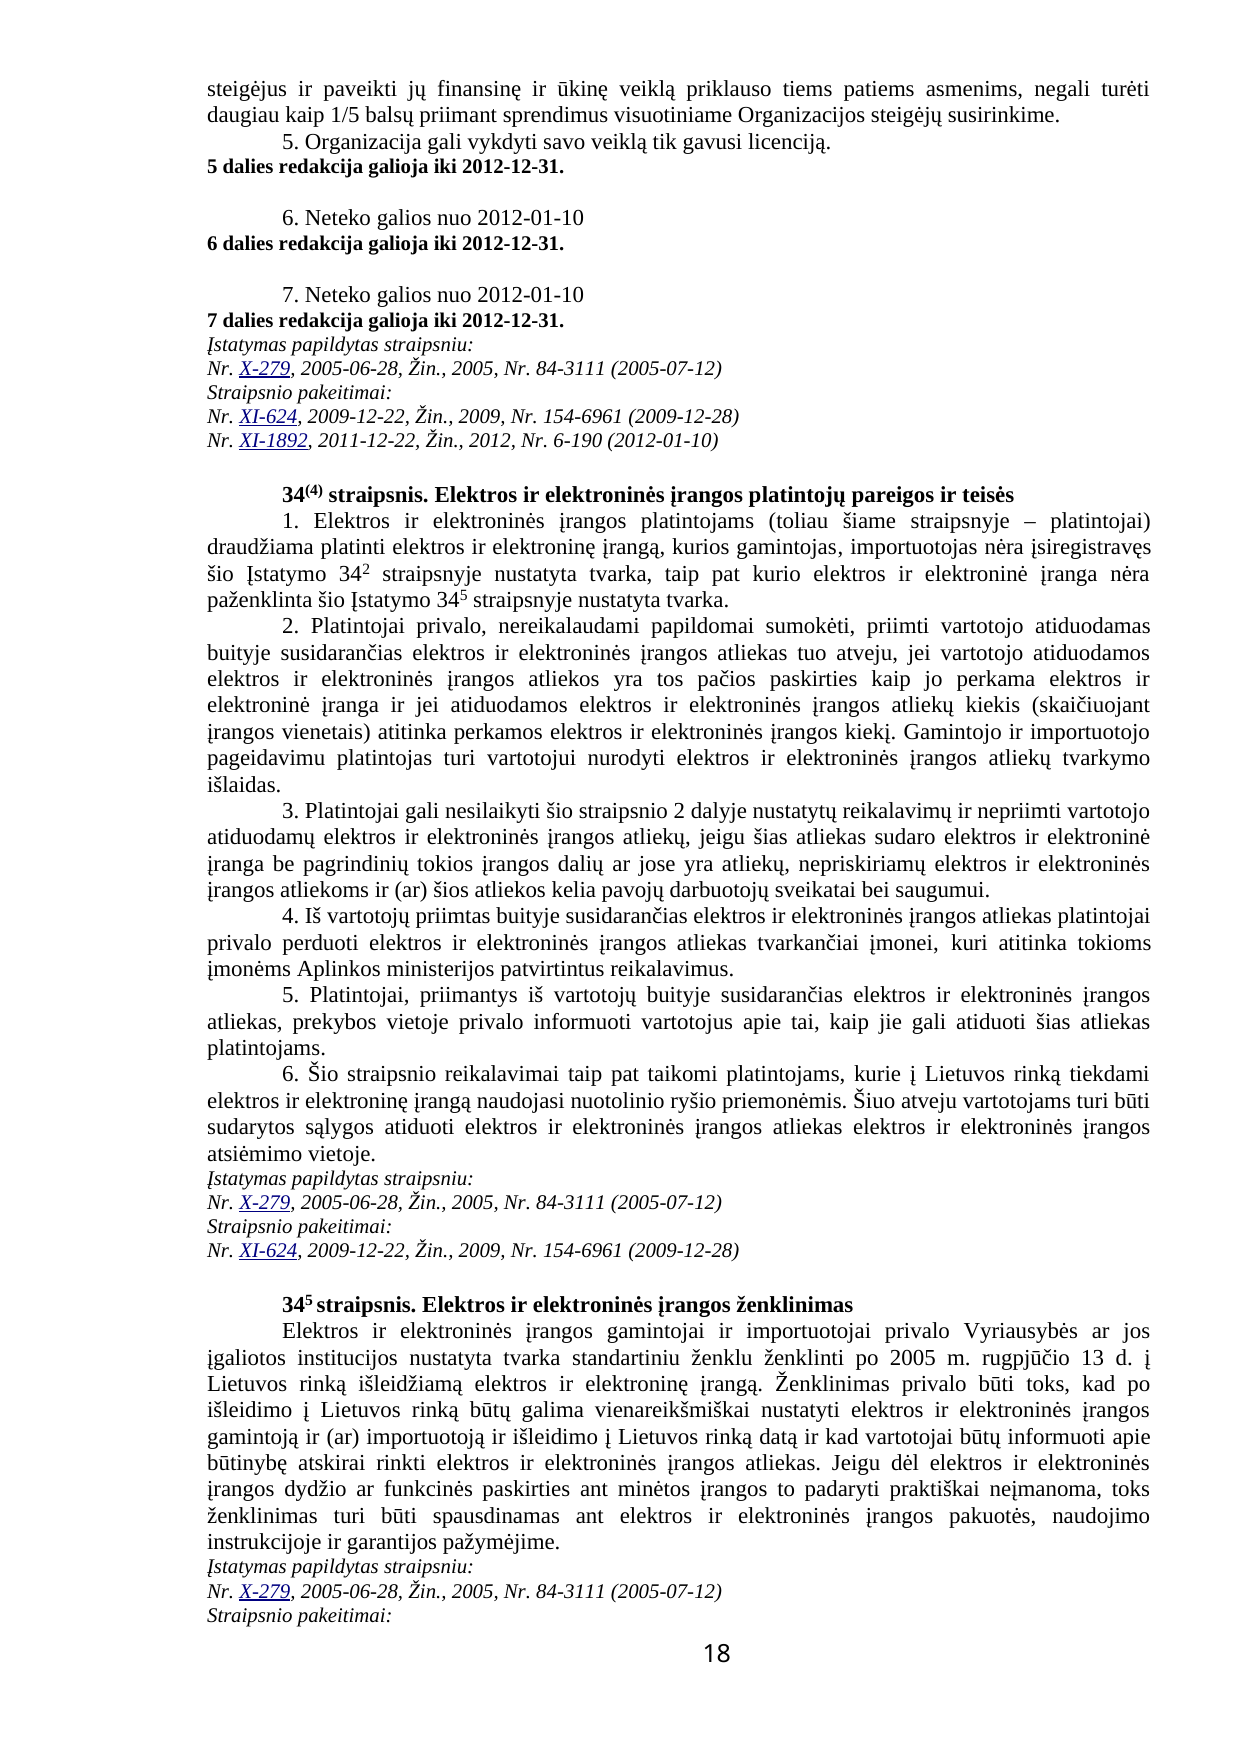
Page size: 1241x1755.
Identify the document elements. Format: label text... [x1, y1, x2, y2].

text 6. Šio straipsnio reikalavimai taip pat taikomi platintojams, kurie į Lietuvos rinką tiekdami elektros ir elektroninę įrangą naudojasi nuotolinio ryšio priemonėmis. Šiuo atveju vartotojams turi būti sudarytos sąlygos atiduoti elektros ir elektroninės įrangos atliekas elektros ir elektroninės įrangos atsiėmimo vietoje. [207, 1061, 1152, 1166]
text 6. Neteko galios nuo 2012-01-10 [207, 204, 1152, 231]
text Nr. X-279, 2005-06-28, Žin., 2005, Nr. 84-3111 (2005-07-12) [207, 356, 1152, 380]
text 345 straipsnis. Elektros ir elektroninės įrangos ženklinimas [207, 1291, 1152, 1317]
text 34(4) straipsnis. Elektros ir elektroninės įrangos platintojų pareigos ir teisės [207, 481, 1152, 507]
text Nr. XI-1892, 2011-12-22, Žin., 2012, Nr. 6-190 (2012-01-10) [207, 428, 1152, 452]
text Nr. X-279, 2005-06-28, Žin., 2005, Nr. 84-3111 (2005-07-12) [207, 1578, 1152, 1603]
text 2. Platintojai privalo, nereikalaudami papildomai sumokėti, priimti vartotojo atiduodamas buityje susidarančias elektros ir elektroninės įrangos atliekas tuo atveju, jei vartotojo atiduodamos elektros ir elektroninės įrangos atliekos yra tos pačios paskirties kaip jo perkama elektros ir elektroninė įranga ir jei atiduodamos elektros ir elektroninės įrangos atliekų kiekis (skaičiuojant įrangos vienetais) atitinka perkamos elektros ir elektroninės įrangos kiekį. Gamintojo ir importuotojo pageidavimu platintojas turi vartotojui nurodyti elektros ir elektroninės įrangos atliekų tvarkymo išlaidas. [207, 612, 1152, 797]
text Įstatymas papildytas straipsniu: [207, 1166, 1152, 1190]
text Elektros ir elektroninės įrangos gamintojai ir importuotojai privalo Vyriausybės ar jos įgaliotos institucijos nustatyta tvarka standartiniu ženklu ženklinti po 2005 m. rugpjūčio 13 d. į Lietuvos rinką išleidžiamą elektros ir elektroninę įrangą. Ženklinimas privalo būti toks, kad po išleidimo į Lietuvos rinką būtų galima vienareikšmiškai nustatyti elektros ir elektroninės įrangos gamintoją ir (ar) importuotoją ir išleidimo į Lietuvos rinką datą ir kad vartotojai būtų informuoti apie būtinybę atskirai rinkti elektros ir elektroninės įrangos atliekas. Jeigu dėl elektros ir elektroninės įrangos dydžio ar funkcinės paskirties ant minėtos įrangos to padaryti praktiškai neįmanoma, toks ženklinimas turi būti spausdinamas ant elektros ir elektroninės įrangos pakuotės, naudojimo instrukcijoje ir garantijos pažymėjime. [207, 1317, 1152, 1554]
text 7. Neteko galios nuo 2012-01-10 [207, 281, 1152, 308]
text Įstatymas papildytas straipsniu: [207, 332, 1152, 356]
text 5. Platintojai, priimantys iš vartotojų buityje susidarančias elektros ir elektroninės įrangos atliekas, prekybos vietoje privalo informuoti vartotojus apie tai, kaip jie gali atiduoti šias atliekas platintojams. [207, 981, 1152, 1061]
text 6 dalies redakcija galioja iki 2012-12-31. [207, 231, 1152, 255]
text 5 dalies redakcija galioja iki 2012-12-31. [207, 154, 1152, 178]
text Nr. XI-624, 2009-12-22, Žin., 2009, Nr. 154-6961 (2009-12-28) [207, 1238, 1152, 1262]
text 1. Elektros ir elektroninės įrangos platintojams (toliau šiame straipsnyje – platintojai) draudžiama platinti elektros ir elektroninę įrangą, kurios gamintojas, importuotojas nėra įsiregistravęs šio Įstatymo 342 straipsnyje nustatyta tvarka, taip pat kurio elektros ir elektroninė įranga nėra paženklinta šio Įstatymo 345 straipsnyje nustatyta tvarka. [207, 507, 1152, 612]
text 7 dalies redakcija galioja iki 2012-12-31. [207, 308, 1152, 332]
text steigėjus ir paveikti jų finansinę ir ūkinę veiklą priklauso tiems patiems asmenims, negali turėti daugiau kaip 1/5 balsų priimant sprendimus visuotiniame Organizacijos steigėjų susirinkime. [207, 75, 1152, 128]
text Nr. XI-624, 2009-12-22, Žin., 2009, Nr. 154-6961 (2009-12-28) [207, 404, 1152, 428]
text 3. Platintojai gali nesilaikyti šio straipsnio 2 dalyje nustatytų reikalavimų ir nepriimti vartotojo atiduodamų elektros ir elektroninės įrangos atliekų, jeigu šias atliekas sudaro elektros ir elektroninė įranga be pagrindinių tokios įrangos dalių ar jose yra atliekų, nepriskiriamų elektros ir elektroninės įrangos atliekoms ir (ar) šios atliekos kelia pavojų darbuotojų sveikatai bei saugumui. [207, 797, 1152, 902]
text 5. Organizacija gali vykdyti savo veiklą tik gavusi licenciją. [207, 128, 1152, 154]
text Įstatymas papildytas straipsniu: [207, 1554, 1152, 1578]
text Straipsnio pakeitimai: [207, 380, 1152, 404]
text Straipsnio pakeitimai: [207, 1214, 1152, 1238]
text Nr. X-279, 2005-06-28, Žin., 2005, Nr. 84-3111 (2005-07-12) [207, 1190, 1152, 1214]
text 4. Iš vartotojų priimtas buityje susidarančias elektros ir elektroninės įrangos atliekas platintojai privalo perduoti elektros ir elektroninės įrangos atliekas tvarkančiai įmonei, kuri atitinka tokioms įmonėms Aplinkos ministerijos patvirtintus reikalavimus. [207, 902, 1152, 981]
text Straipsnio pakeitimai: [207, 1603, 1152, 1627]
